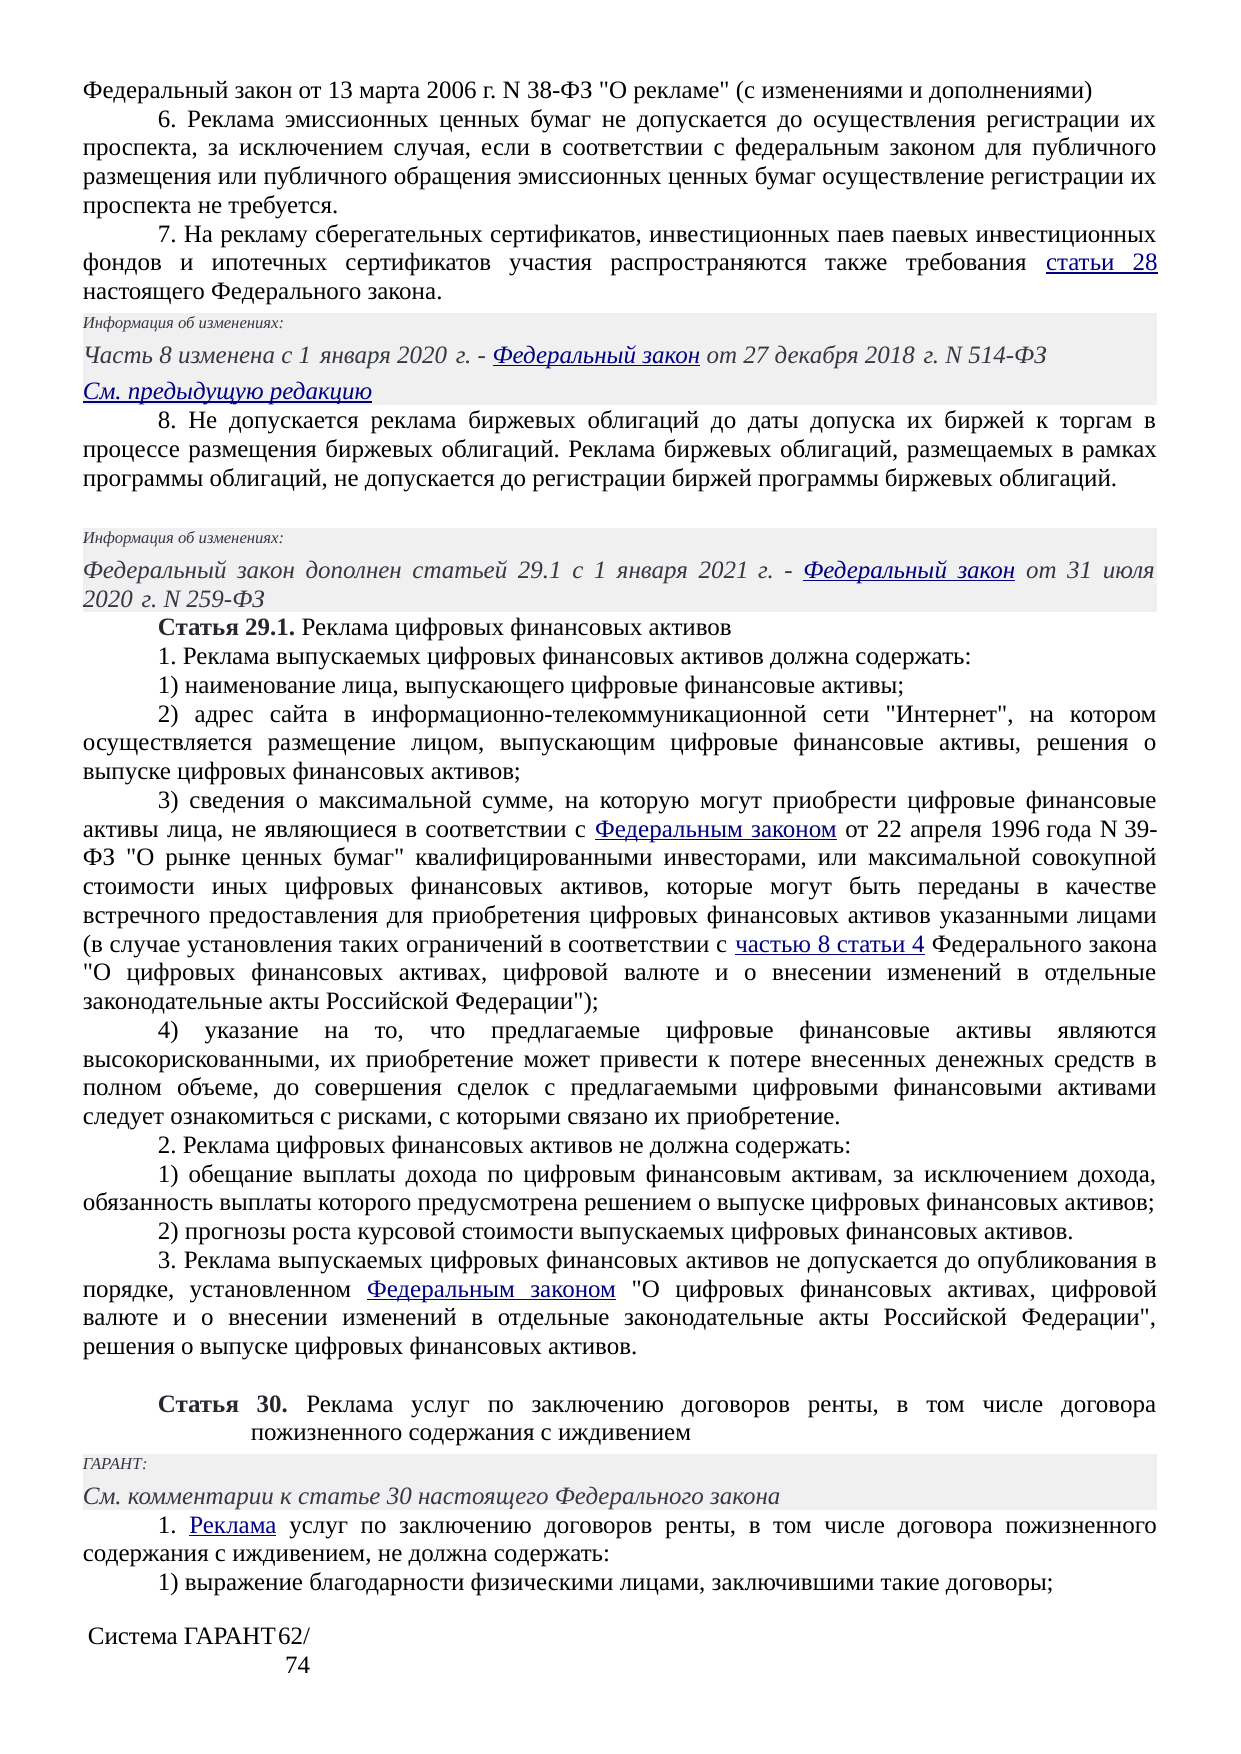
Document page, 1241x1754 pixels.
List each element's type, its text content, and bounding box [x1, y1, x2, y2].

text ГАРАНТ: [149, 1454, 1157, 1473]
text 2. Реклама цифровых финансовых активов не должна содержать: [83, 1130, 1157, 1159]
text 3. Реклама выпускаемых цифровых финансовых активов не допускается до опубликования в порядке, установленном Федеральным законом "О цифровых финансовых активах, цифровой валюте и о внесении изменений в отдельные законодательные акты Российской Федерации", решения о выпуске цифровых финансовых активов. [83, 1245, 1157, 1360]
text 2) прогнозы роста курсовой стоимости выпускаемых цифровых финансовых активов. [83, 1216, 1157, 1245]
text Часть 8 изменена с 1 января 2020 г. - Федеральный закон от 27 декабря 2018 г. N 514-ФЗ [1049, 340, 1157, 368]
text 1) обещание выплаты дохода по цифровым финансовым активам, за исключением дохода, обязанность выплаты которого предусмотрена решением о выпуске цифровых финансовых активов; [83, 1159, 1157, 1216]
text 1. Реклама выпускаемых цифровых финансовых активов должна содержать: [83, 641, 1157, 670]
text См. предыдущую редакцию [374, 376, 1157, 405]
text См. комментарии к статье 30 настоящего Федерального закона [783, 1481, 1157, 1510]
text 4) указание на то, что предлагаемые цифровые финансовые активы являются высокорискованными, их приобретение может привести к потере внесенных денежных средств в полном объеме, до совершения сделок с предлагаемыми цифровыми финансовыми активами следует ознакомиться с рисками, с которыми связано их приобретение. [83, 1015, 1157, 1130]
text Информация об изменениях: [286, 313, 1157, 332]
text 1. Реклама услуг по заключению договоров ренты, в том числе договора пожизненного содержания с иждивением, не должна содержать: [83, 1510, 1157, 1567]
text 1) наименование лица, выпускающего цифровые финансовые активы; [83, 670, 1157, 699]
text 7. На рекламу сберегательных сертификатов, инвестиционных паев паевых инвестиционных фондов и ипотечных сертификатов участия распространяются также требования статьи 28 настоящего Федерального закона. [83, 219, 1157, 305]
text Информация об изменениях: [286, 528, 1157, 547]
text 3) сведения о максимальной сумме, на которую могут приобрести цифровые финансовые активы лица, не являющиеся в соответствии с Федеральным законом от 22 апреля 1996 года N 39-ФЗ "О рынке ценных бумаг" квалифицированными инвесторами, или максимальной совокупной стоимости иных цифровых финансовых активов, которые могут быть переданы в качестве встречного предоставления для приобретения цифровых финансовых активов указанными лицами (в случае установления таких ограничений в соответствии с частью 8 статьи 4 Федерального закона "О цифровых финансовых активах, цифровой валюте и о внесении изменений в отдельные законодательные акты Российской Федерации"); [83, 785, 1157, 1015]
text Федеральный закон дополнен статьей 29.1 с 1 января 2021 г. - Федеральный закон от 31 июля 2020 г. N 259-ФЗ [267, 584, 1157, 612]
text Статья 30. Реклама услуг по заключению договоров ренты, в том числе договора пожизненного содержания с иждивением [158, 1389, 1157, 1446]
text 1) выражение благодарности физическими лицами, заключившими такие договоры; [83, 1567, 1157, 1596]
text 6. Реклама эмиссионных ценных бумаг не допускается до осуществления регистрации их проспекта, за исключением случая, если в соответствии с федеральным законом для публичного размещения или публичного обращения эмиссионных ценных бумаг осуществление регистрации их проспекта не требуется. [83, 104, 1157, 219]
text Статья 29.1. Реклама цифровых финансовых активов [158, 612, 1157, 641]
text 8. Не допускается реклама биржевых облигаций до даты допуска их биржей к торгам в процессе размещения биржевых облигаций. Реклама биржевых облигаций, размещаемых в рамках программы облигаций, не допускается до регистрации биржей программы биржевых облигаций. [83, 405, 1157, 491]
text 2) адрес сайта в информационно-телекоммуникационной сети "Интернет", на котором осуществляется размещение лицом, выпускающим цифровые финансовые активы, решения о выпуске цифровых финансовых активов; [83, 699, 1157, 785]
